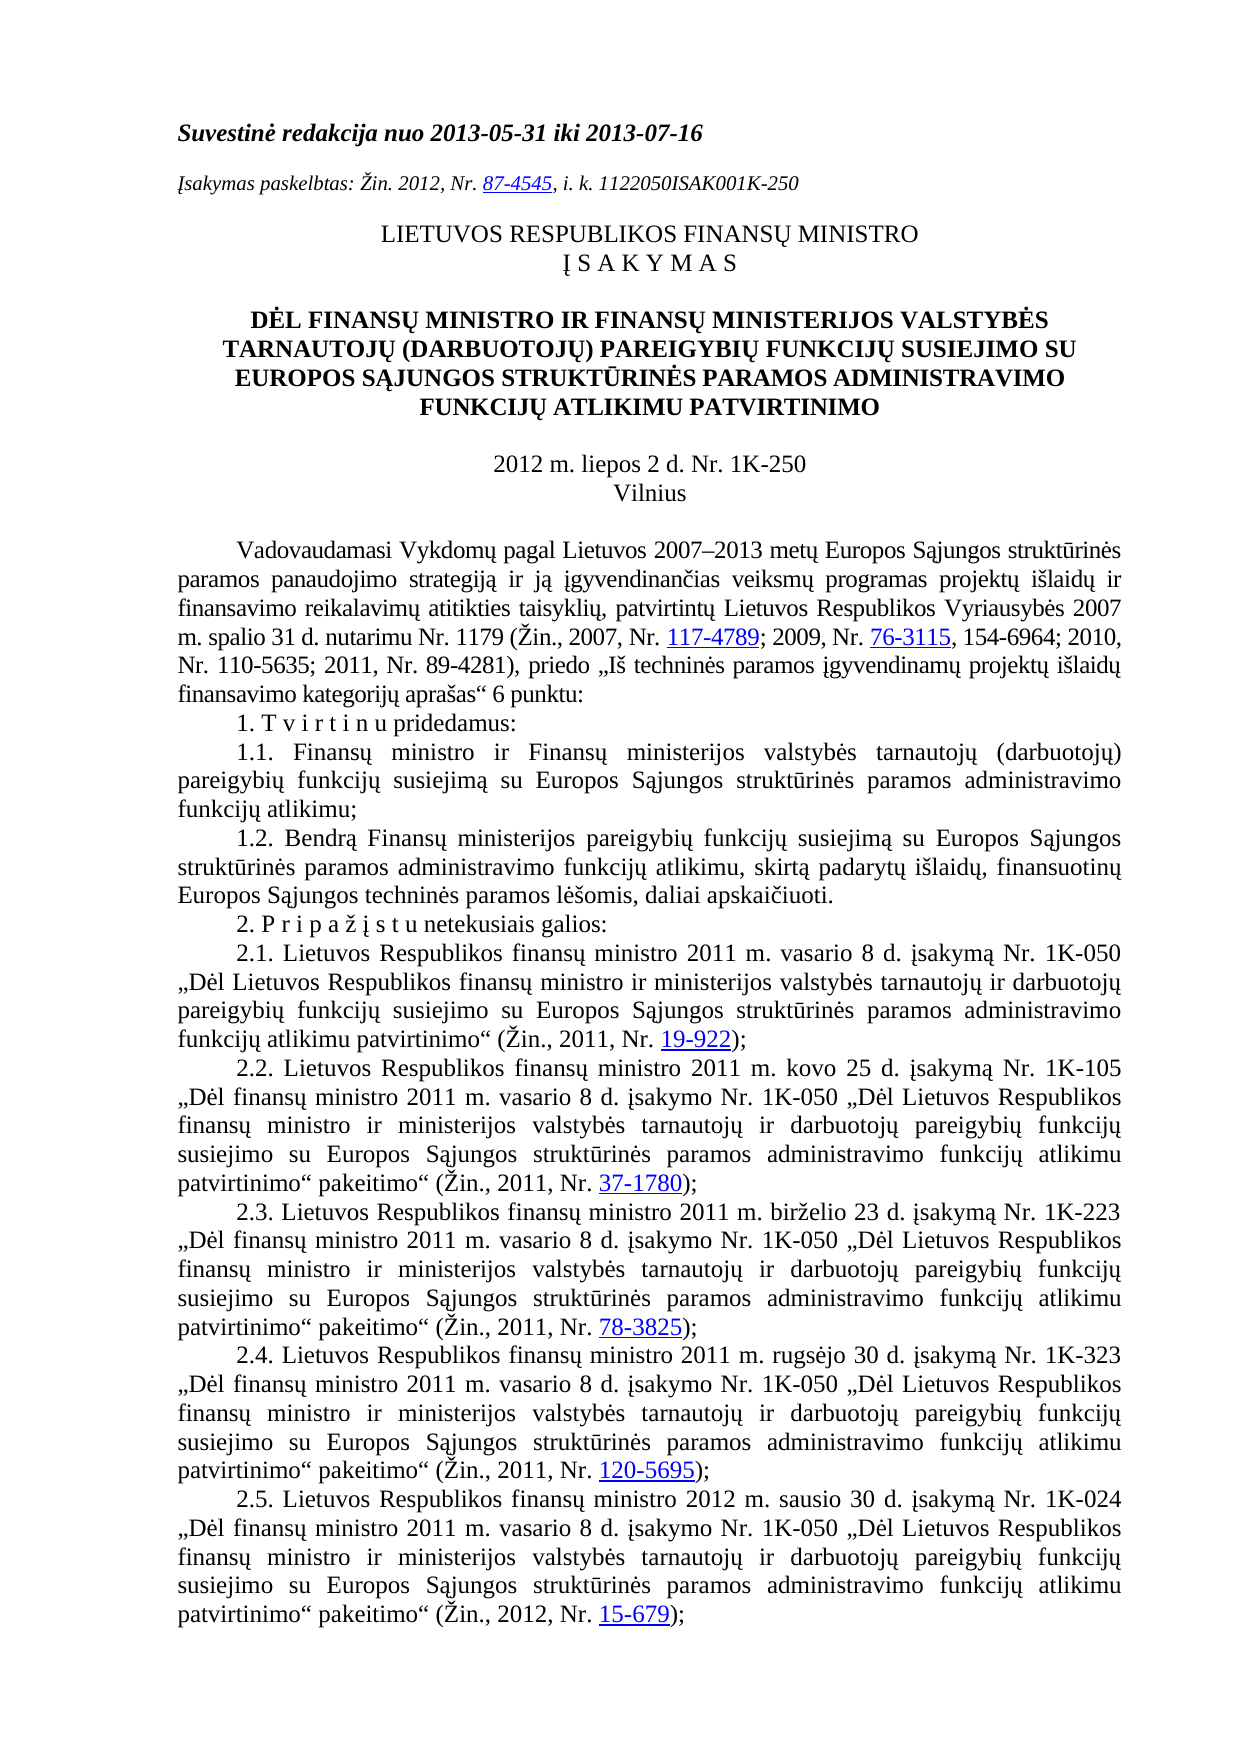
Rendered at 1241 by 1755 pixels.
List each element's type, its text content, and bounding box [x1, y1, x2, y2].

text 2.5. Lietuvos Respublikos finansų ministro 2012 m. sausio 30 d. įsakymą Nr. 1K-024 „Dėl finansų ministro 2011 m. vasario 8 d. įsakymo Nr. 1K-050 „Dėl Lietuvos Respublikos finansų ministro ir ministerijos valstybės tarnautojų ir darbuotojų pareigybių funkcijų susiejimo su Europos Sąjungos struktūrinės paramos administravimo funkcijų atlikimu patvirtinimo“ pakeitimo“ (Žin., 2012, Nr. 15-679); [177, 1484, 1122, 1628]
text 1.2. Bendrą Finansų ministerijos pareigybių funkcijų susiejimą su Europos Sąjungos struktūrinės paramos administravimo funkcijų atlikimu, skirtą padarytų išlaidų, finansuotinų Europos Sąjungos techninės paramos lėšomis, daliai apskaičiuoti. [177, 823, 1122, 909]
text Vilnius [177, 478, 1122, 507]
text DĖL finansų MINISTRO ir Finansų ministerijos valstybės tarnautojų (darbuotojų) pareigybių funkcijų susiejimo su Europos Sąjungos struktūrinės paramos administravimo funkcijų atlikimu PATVIRTINImo [177, 305, 1122, 420]
text 2.3. Lietuvos Respublikos finansų ministro 2011 m. birželio 23 d. įsakymą Nr. 1K-223 „Dėl finansų ministro 2011 m. vasario 8 d. įsakymo Nr. 1K-050 „Dėl Lietuvos Respublikos finansų ministro ir ministerijos valstybės tarnautojų ir darbuotojų pareigybių funkcijų susiejimo su Europos Sąjungos struktūrinės paramos administravimo funkcijų atlikimu patvirtinimo“ pakeitimo“ (Žin., 2011, Nr. 78-3825); [177, 1197, 1122, 1340]
text Įsakymas paskelbtas: Žin. 2012, Nr. 87-4545, i. k. 1122050ISAK001K-250 [177, 171, 1122, 195]
text Suvestinė redakcija nuo 2013-05-31 iki 2013-07-16 [177, 118, 1122, 147]
text 2.2. Lietuvos Respublikos finansų ministro 2011 m. kovo 25 d. įsakymą Nr. 1K-105 „Dėl finansų ministro 2011 m. vasario 8 d. įsakymo Nr. 1K-050 „Dėl Lietuvos Respublikos finansų ministro ir ministerijos valstybės tarnautojų ir darbuotojų pareigybių funkcijų susiejimo su Europos Sąjungos struktūrinės paramos administravimo funkcijų atlikimu patvirtinimo“ pakeitimo“ (Žin., 2011, Nr. 37-1780); [177, 1053, 1122, 1197]
text 2012 m. liepos 2 d. Nr. 1K-250 [177, 449, 1122, 478]
text LIETUVOS RESPUBLIKOS FINANSŲ MINISTRO [177, 219, 1122, 248]
text Į S A K Y M A S [177, 248, 1122, 277]
text 2.1. Lietuvos Respublikos finansų ministro 2011 m. vasario 8 d. įsakymą Nr. 1K-050 „Dėl Lietuvos Respublikos finansų ministro ir ministerijos valstybės tarnautojų ir darbuotojų pareigybių funkcijų susiejimo su Europos Sąjungos struktūrinės paramos administravimo funkcijų atlikimu patvirtinimo“ (Žin., 2011, Nr. 19-922); [177, 938, 1122, 1053]
text 1. T v i r t i n u pridedamus: [177, 708, 1122, 737]
text 1.1. Finansų ministro ir Finansų ministerijos valstybės tarnautojų (darbuotojų) pareigybių funkcijų susiejimą su Europos Sąjungos struktūrinės paramos administravimo funkcijų atlikimu; [177, 737, 1122, 823]
text 2.4. Lietuvos Respublikos finansų ministro 2011 m. rugsėjo 30 d. įsakymą Nr. 1K-323 „Dėl finansų ministro 2011 m. vasario 8 d. įsakymo Nr. 1K-050 „Dėl Lietuvos Respublikos finansų ministro ir ministerijos valstybės tarnautojų ir darbuotojų pareigybių funkcijų susiejimo su Europos Sąjungos struktūrinės paramos administravimo funkcijų atlikimu patvirtinimo“ pakeitimo“ (Žin., 2011, Nr. 120-5695); [177, 1340, 1122, 1484]
text 2. P r i p a ž į s t u netekusiais galios: [177, 909, 1122, 938]
text Vadovaudamasi Vykdomų pagal Lietuvos 2007–2013 metų Europos Sąjungos struktūrinės paramos panaudojimo strategiją ir ją įgyvendinančias veiksmų programas projektų išlaidų ir finansavimo reikalavimų atitikties taisyklių, patvirtintų Lietuvos Respublikos Vyriausybės 2007 m. spalio 31 d. nutarimu Nr. 1179 (Žin., 2007, Nr. 117-4789; 2009, Nr. 76-3115, 154-6964; 2010, Nr. 110-5635; 2011, Nr. 89-4281), priedo „Iš techninės paramos įgyvendinamų projektų išlaidų finansavimo kategorijų aprašas“ 6 punktu: [177, 535, 1122, 708]
